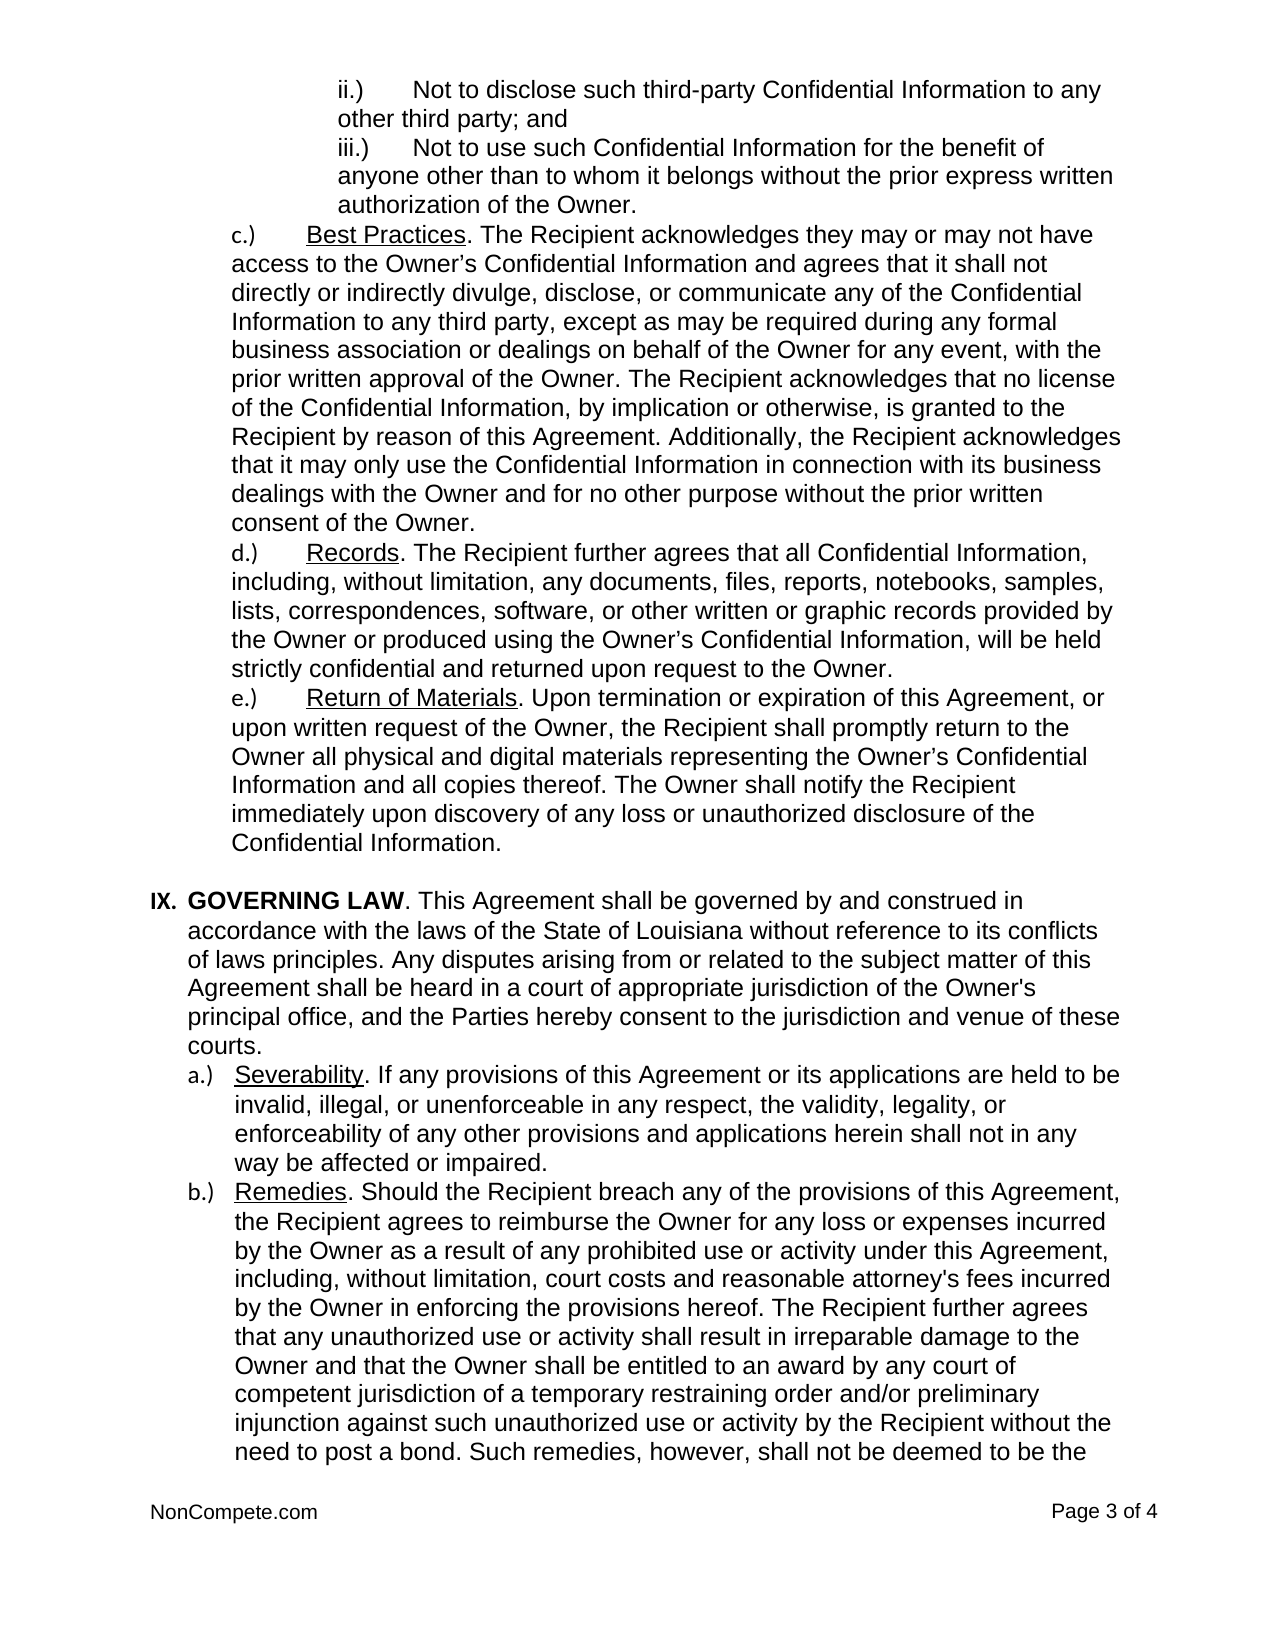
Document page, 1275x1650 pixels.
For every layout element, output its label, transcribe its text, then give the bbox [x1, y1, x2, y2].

list Records. The Recipient further agrees that all Confidential Information, including, without limitation, any documents, files, reports, notebooks, samples, lists, correspondences, software, or other written or graphic records provided by the Owner or produced using the Owner’s Confidential Information, will be held strictly confidential and returned upon request to the Owner. [231, 537, 1125, 682]
list GOVERNING LAW. This Agreement shall be governed by and construed in accordance with the laws of the State of Louisiana without reference to its conflicts of laws principles. Any disputes arising from or related to the subject matter of this Agreement shall be heard in a court of appropriate jurisdiction of the Owner's principal office, and the Parties hereby consent to the jurisdiction and venue of these courts. [150, 885, 1125, 1059]
list Remedies. Should the Recipient breach any of the provisions of this Agreement, the Recipient agrees to reimburse the Owner for any loss or expenses incurred by the Owner as a result of any prohibited use or activity under this Agreement, including, without limitation, court costs and reasonable attorney's fees incurred by the Owner in enforcing the provisions hereof. The Recipient further agrees that any unauthorized use or activity shall result in irreparable damage to the Owner and that the Owner shall be entitled to an award by any court of competent jurisdiction of a temporary restraining order and/or preliminary injunction against such unauthorized use or activity by the Recipient without the need to post a bond. Such remedies, however, shall not be deemed to be the [187, 1176, 1125, 1466]
list Not to disclose such third-party Confidential Information to any other third party; and [337, 75, 1125, 132]
list Severability. If any provisions of this Agreement or its applications are held to be invalid, illegal, or unenforceable in any respect, the validity, legality, or enforceability of any other provisions and applications herein shall not in any way be affected or impaired. [187, 1059, 1125, 1176]
list Not to use such Confidential Information for the benefit of anyone other than to whom it belongs without the prior express written authorization of the Owner. [337, 132, 1125, 219]
list Best Practices. The Recipient acknowledges they may or may not have access to the Owner’s Confidential Information and agrees that it shall not directly or indirectly divulge, disclose, or communicate any of the Confidential Information to any third party, except as may be required during any formal business association or dealings on behalf of the Owner for any event, with the prior written approval of the Owner. The Recipient acknowledges that no license of the Confidential Information, by implication or otherwise, is granted to the Recipient by reason of this Agreement. Additionally, the Recipient acknowledges that it may only use the Confidential Information in connection with its business dealings with the Owner and for no other purpose without the prior written consent of the Owner. [231, 219, 1125, 537]
list Return of Materials. Upon termination or expiration of this Agreement, or upon written request of the Owner, the Recipient shall promptly return to the Owner all physical and digital materials representing the Owner’s Confidential Information and all copies thereof. The Owner shall notify the Recipient immediately upon discovery of any loss or unauthorized disclosure of the Confidential Information. [231, 682, 1125, 857]
